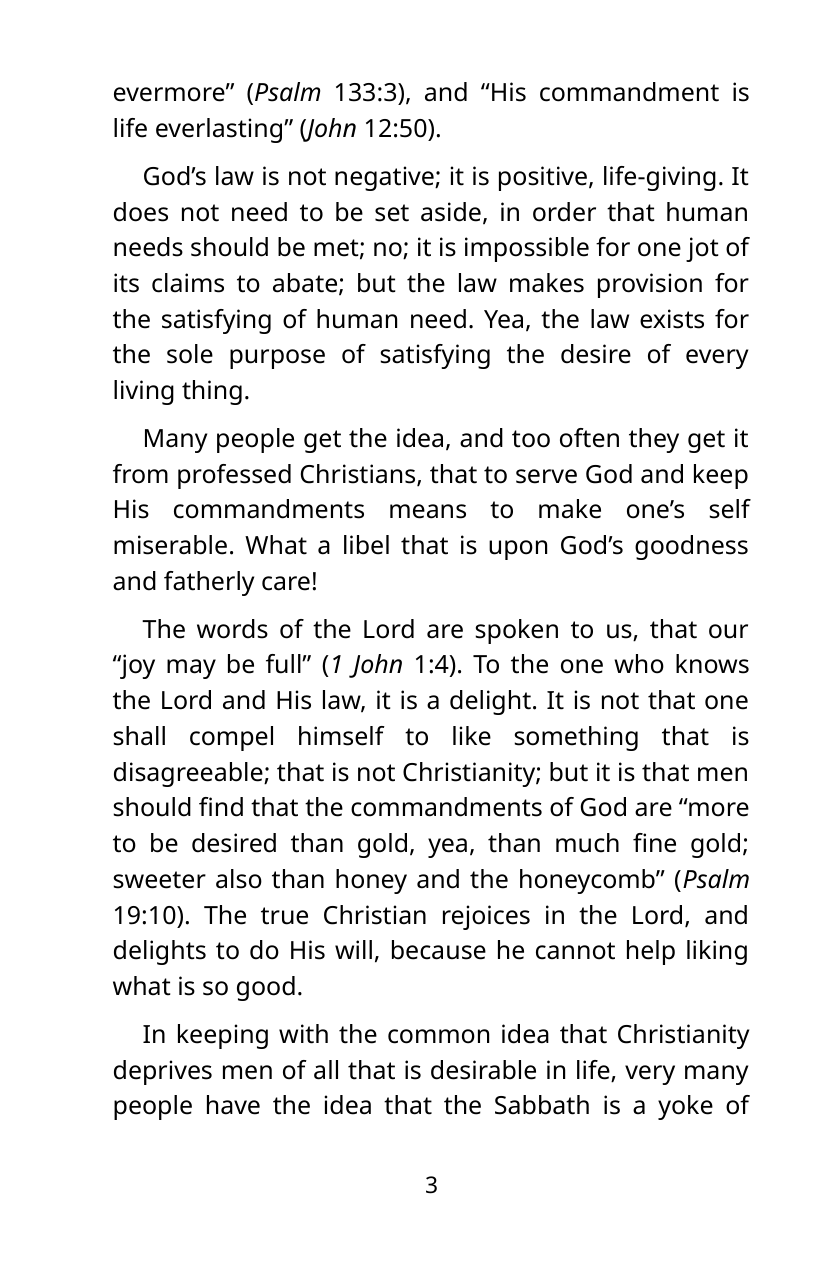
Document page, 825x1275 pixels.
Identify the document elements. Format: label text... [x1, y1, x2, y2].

text Many people get the idea, and too often they get it from professed Christians, that to serve God and keep His commandments means to make one’s self miserable. What a libel that is upon God’s goodness and fatherly care! [112, 421, 750, 598]
text evermore” (Psalm 133:3), and “His commandment is life everlasting” (John 12:50). [112, 75, 750, 145]
text The words of the Lord are spoken to us, that our “joy may be full” (1 John 1:4). To the one who knows the Lord and His law, it is a delight. It is not that one shall compel himself to like something that is disagreeable; that is not Christianity; but it is that men should find that the commandments of God are “more to be desired than gold, yea, than much fine gold; sweeter also than honey and the honeycomb” (Psalm 19:10). The true Christian rejoices in the Lord, and delights to do His will, because he cannot help liking what is so good. [112, 611, 750, 1003]
text God’s law is not negative; it is positive, life-giving. It does not need to be set aside, in order that human needs should be met; no; it is impossible for one jot of its claims to abate; but the law makes provision for the satisfying of human need. Yea, the law exists for the sole purpose of satisfying the desire of every living thing. [112, 158, 750, 407]
text In keeping with the common idea that Christianity deprives men of all that is desirable in life, very many people have the idea that the Sabbath is a yoke of [112, 1017, 750, 1122]
